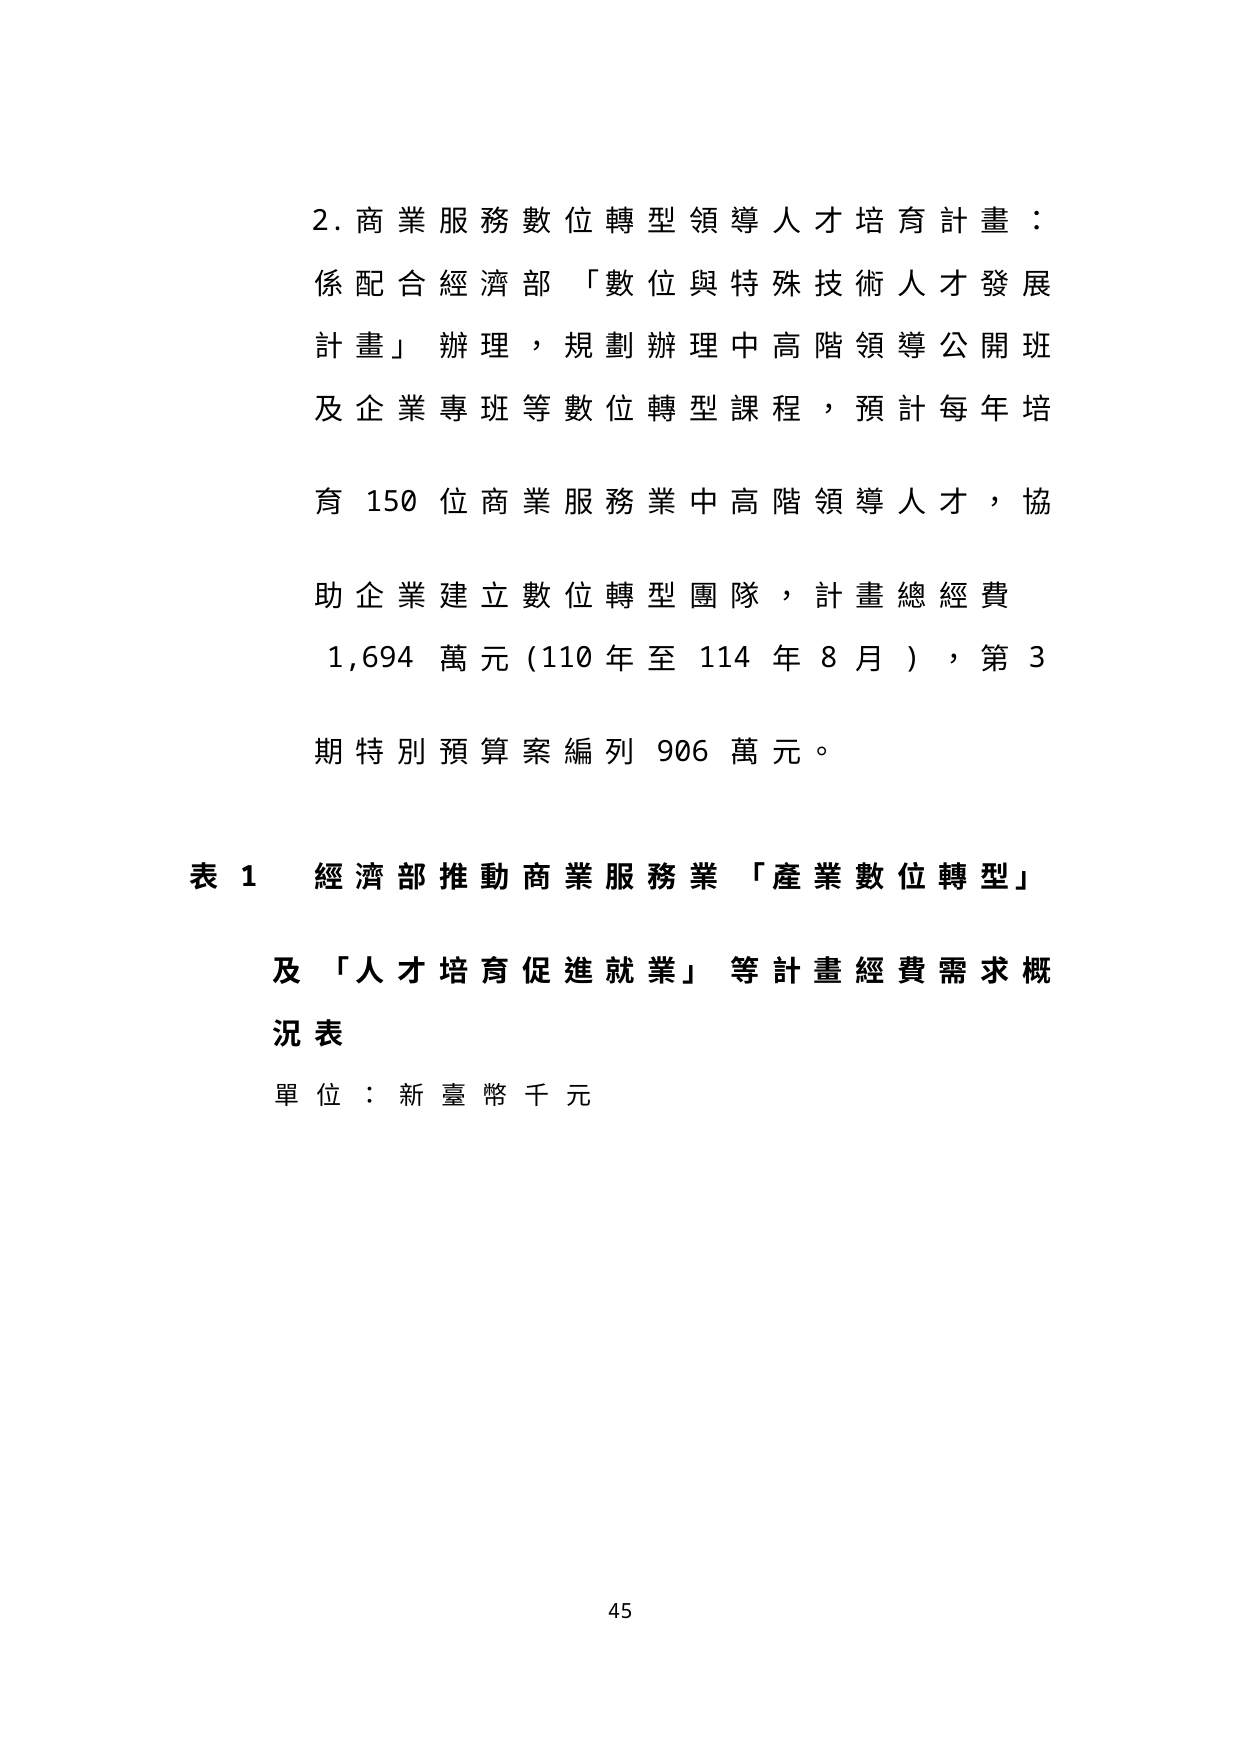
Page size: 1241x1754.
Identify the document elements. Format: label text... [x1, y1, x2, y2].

text 表1 經濟部推動商業服務業「產業數位轉型」及「人才培育促進就業」等計畫經費需求概況表 單位：新臺幣千元 [183, 802, 1058, 1115]
text 2.商業服務數位轉型領導人才培育計畫：係配合經濟部「數位與特殊技術人才發展計畫」辦理，規劃辦理中高階領導公開班及企業專班等數位轉型課程，預計每年培育150位商業服務業中高階領導人才，協助企業建立數位轉型團隊，計畫總經費1,694萬元(110年至114年8月)，第3期特別預算案編列906萬元。 [271, 177, 1058, 802]
